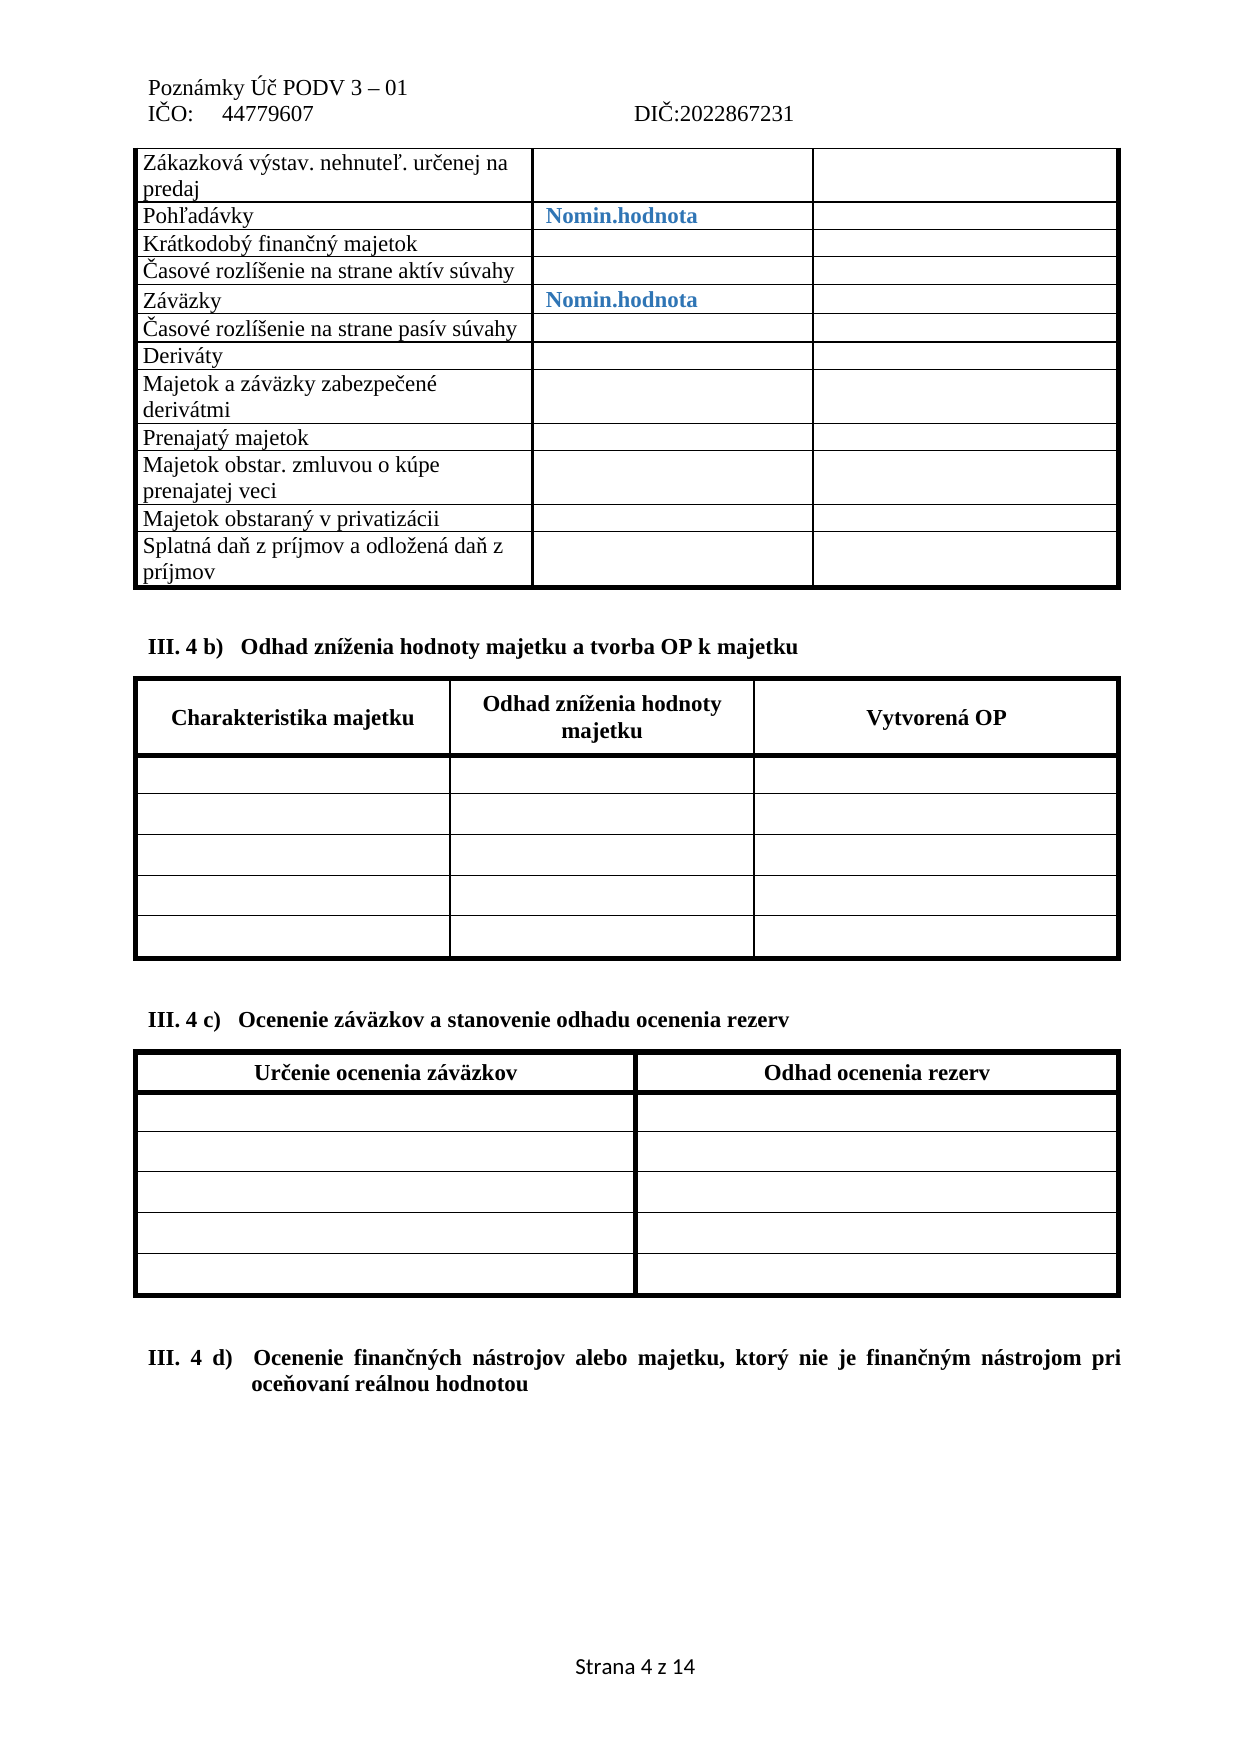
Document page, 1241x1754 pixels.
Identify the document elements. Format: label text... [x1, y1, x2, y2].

table_cell Splatná daň z príjmov a odložená daň z príjmov [138, 532, 531, 585]
table_header Charakteristika majetku [138, 681, 449, 753]
text III. 4 b) Odhad zníženia hodnoty majetku a tvorba OP k majetku [148, 633, 1122, 659]
table_cell Majetok a záväzky zabezpečené derivátmi [138, 370, 531, 422]
table_cell [138, 758, 449, 793]
table_cell [534, 370, 812, 422]
table_cell [814, 257, 1116, 284]
table_cell [534, 505, 812, 531]
table_cell [534, 149, 812, 201]
table_cell [451, 876, 753, 915]
table_cell [138, 876, 449, 915]
table_cell [534, 230, 812, 256]
table_cell [451, 794, 753, 834]
table_cell Nomin.hodnota [534, 285, 812, 313]
table_cell Majetok obstaraný v privatizácii [138, 505, 531, 531]
table_cell [451, 916, 753, 956]
text III. 4 d) Ocenenie finančných nástrojov alebo majetku, ktorý nie je finančným nástrojom pri oceňovaní reálnou hodnotou [148, 1344, 1122, 1396]
table_cell Prenajatý majetok [138, 424, 531, 450]
table_cell [638, 1172, 1116, 1212]
table_cell [755, 835, 1116, 874]
table_cell [138, 1254, 633, 1293]
table_cell [138, 1172, 633, 1212]
table_cell [814, 532, 1116, 585]
table_cell [534, 451, 812, 504]
table_cell [638, 1254, 1116, 1293]
table_cell Majetok obstar. zmluvou o kúpe prenajatej veci [138, 451, 531, 504]
table_cell [814, 149, 1116, 201]
table_cell [138, 1213, 633, 1252]
table_cell Nomin.hodnota [534, 203, 812, 229]
table_cell [534, 343, 812, 369]
table_cell [814, 203, 1116, 229]
table_cell [138, 835, 449, 874]
table_cell [138, 794, 449, 834]
table_cell Deriváty [138, 343, 531, 369]
table_cell [814, 230, 1116, 256]
table_header Odhad ocenenia rezerv [638, 1055, 1116, 1090]
table_cell [451, 758, 753, 793]
table_header Určenie ocenenia záväzkov [138, 1055, 633, 1090]
text III. 4 c) Ocenenie záväzkov a stanovenie odhadu ocenenia rezerv [148, 1006, 1122, 1033]
table_cell Časové rozlíšenie na strane pasív súvahy [138, 314, 531, 341]
table_cell [814, 314, 1116, 341]
table_cell Pohľadávky [138, 203, 531, 229]
table_cell [638, 1095, 1116, 1131]
table_cell [138, 1132, 633, 1171]
table_cell [138, 1095, 633, 1131]
table_cell [638, 1132, 1116, 1171]
table_cell Záväzky [138, 285, 531, 313]
table_cell [814, 285, 1116, 313]
table_cell [638, 1213, 1116, 1252]
table_cell [534, 314, 812, 341]
table_header Odhad zníženia hodnoty majetku [451, 681, 753, 753]
table_cell [755, 916, 1116, 956]
table_cell Zákazková výstav. nehnuteľ. určenej na predaj [138, 149, 531, 201]
table_cell [814, 370, 1116, 422]
table_cell [814, 505, 1116, 531]
table_cell [814, 343, 1116, 369]
table_cell [755, 758, 1116, 793]
table_cell [138, 916, 449, 956]
table_cell [534, 532, 812, 585]
table_header Vytvorená OP [755, 681, 1116, 753]
table_cell [451, 835, 753, 874]
table_cell [755, 794, 1116, 834]
table_cell [534, 257, 812, 284]
table_cell [534, 424, 812, 450]
table_cell [814, 424, 1116, 450]
table_cell Krátkodobý finančný majetok [138, 230, 531, 256]
table_cell Časové rozlíšenie na strane aktív súvahy [138, 257, 531, 284]
table_cell [814, 451, 1116, 504]
table_cell [755, 876, 1116, 915]
